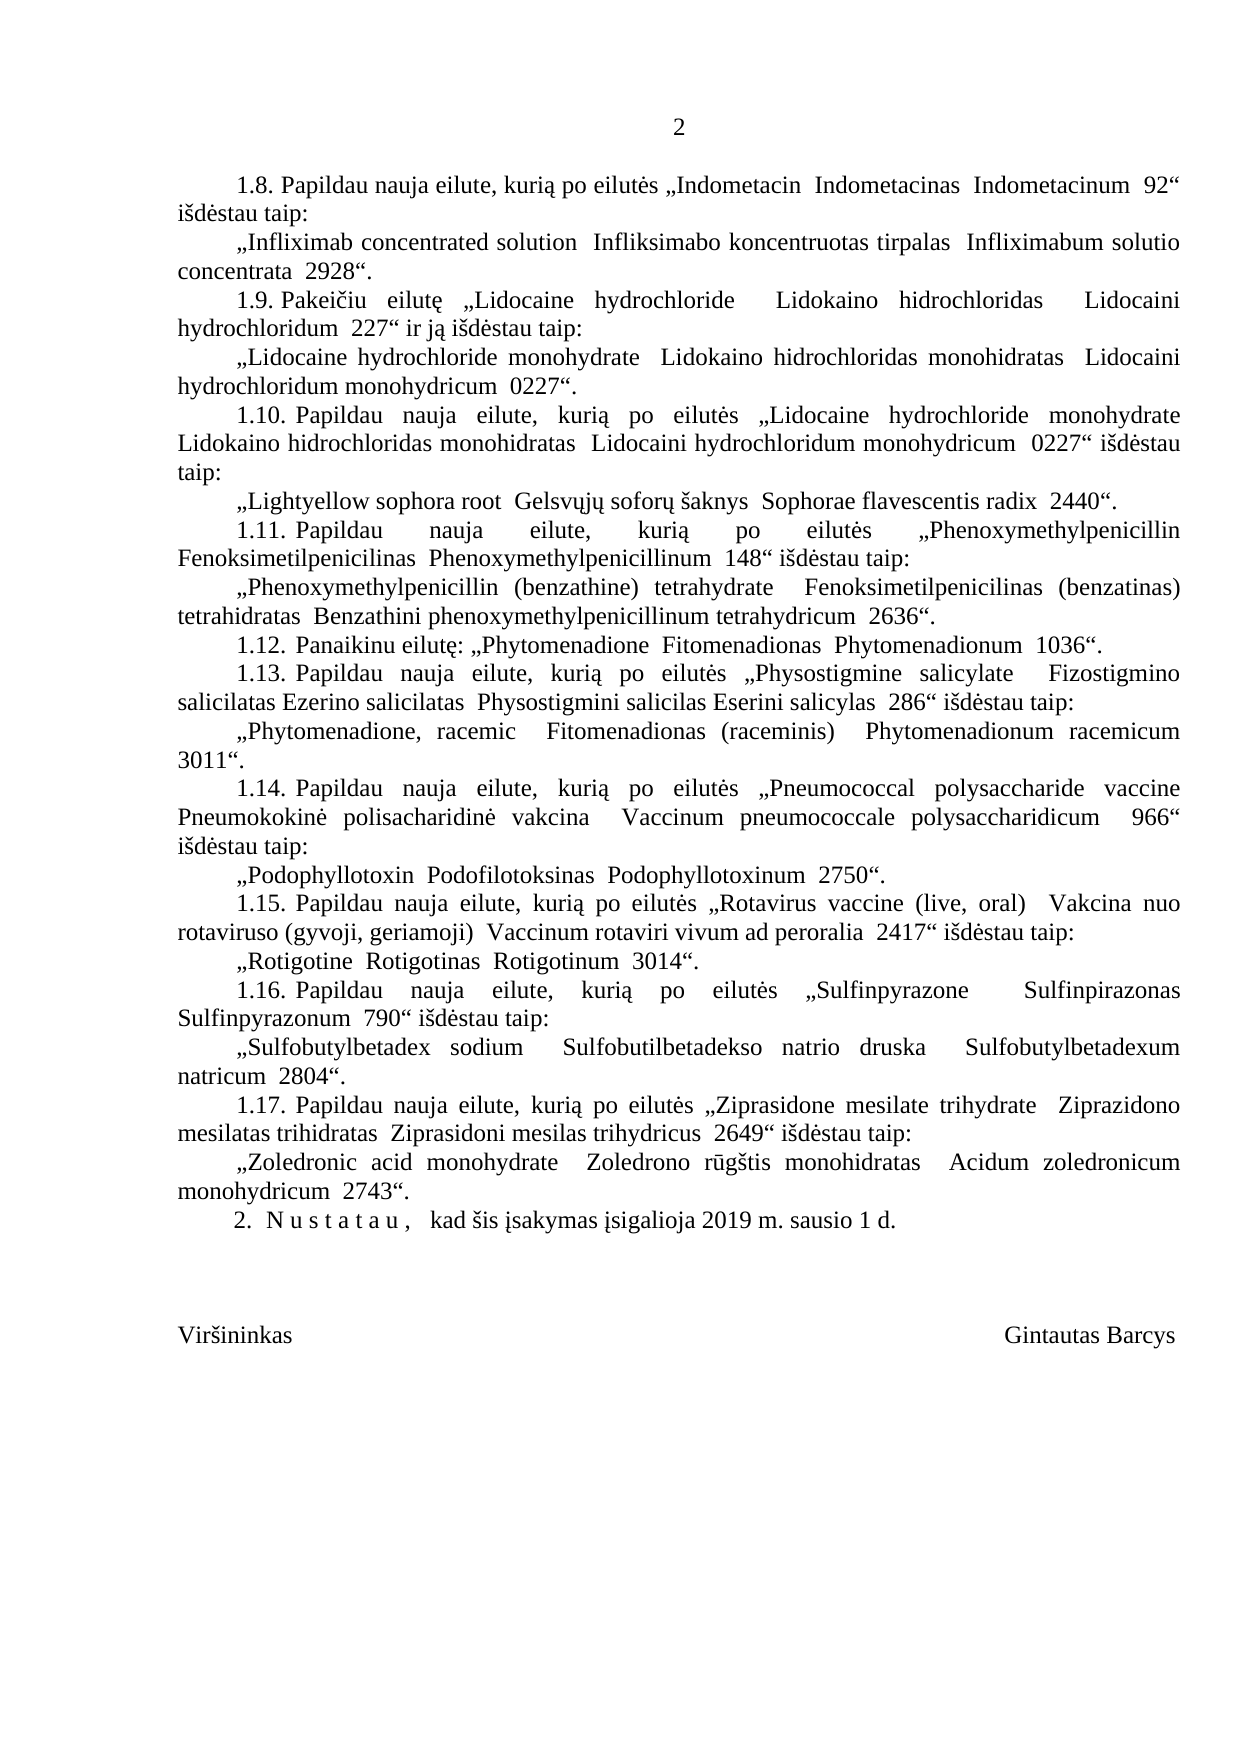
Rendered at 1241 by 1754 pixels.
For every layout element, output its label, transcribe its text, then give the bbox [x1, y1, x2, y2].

text „Podophyllotoxin Podofilotoksinas Podophyllotoxinum 2750“. [177, 860, 1181, 888]
text „Lightyellow sophora root Gelsvųjų soforų šaknys Sophorae flavescentis radix 2440“. [177, 486, 1181, 515]
text 1.13. Papildau nauja eilute, kurią po eilutės „Physostigmine salicylate Fizostigmino salicilatas Ezerino salicilatas Physostigmini salicilas Eserini salicylas 286“ išdėstau taip: [177, 658, 1181, 716]
text 1.14. Papildau nauja eilute, kurią po eilutės „Pneumococcal polysaccharide vaccine Pneumokokinė polisacharidinė vakcina Vaccinum pneumococcale polysaccharidicum 966“ išdėstau taip: [177, 773, 1181, 860]
text „Rotigotine Rotigotinas Rotigotinum 3014“. [177, 946, 1181, 975]
text 1.10. Papildau nauja eilute, kurią po eilutės „Lidocaine hydrochloride monohydrate Lidokaino hidrochloridas monohidratas Lidocaini hydrochloridum monohydricum 0227“ išdėstau taip: [177, 400, 1181, 486]
text 1.8. Papildau nauja eilute, kurią po eilutės „Indometacin Indometacinas Indometacinum 92“ išdėstau taip: [177, 170, 1181, 227]
text 1.9. Pakeičiu eilutę „Lidocaine hydrochloride Lidokaino hidrochloridas Lidocaini hydrochloridum 227“ ir ją išdėstau taip: [177, 285, 1181, 342]
text Viršininkas Gintautas Barcys [177, 1320, 1181, 1348]
text 1.12. Panaikinu eilutę: „Phytomenadione Fitomenadionas Phytomenadionum 1036“. [177, 630, 1181, 658]
text 1.17. Papildau nauja eilute, kurią po eilutės „Ziprasidone mesilate trihydrate Ziprazidono mesilatas trihidratas Ziprasidoni mesilas trihydricus 2649“ išdėstau taip: [177, 1090, 1181, 1147]
text 1.16. Papildau nauja eilute, kurią po eilutės „Sulfinpyrazone Sulfinpirazonas Sulfinpyrazonum 790“ išdėstau taip: [177, 975, 1181, 1032]
text „Phytomenadione, racemic Fitomenadionas (raceminis) Phytomenadionum racemicum 3011“. [177, 716, 1181, 773]
text „Zoledronic acid monohydrate Zoledrono rūgštis monohidratas Acidum zoledronicum monohydricum 2743“. [177, 1147, 1181, 1205]
text „Infliximab concentrated solution Infliksimabo koncentruotas tirpalas Infliximabum solutio concentrata 2928“. [177, 227, 1181, 285]
text 2. Nustatau, kad šis įsakymas įsigalioja 2019 m. sausio 1 d. [233, 1205, 1181, 1233]
text „Lidocaine hydrochloride monohydrate Lidokaino hidrochloridas monohidratas Lidocaini hydrochloridum monohydricum 0227“. [177, 342, 1181, 400]
text 1.11. Papildau nauja eilute, kurią po eilutės „Phenoxymethylpenicillin Fenoksimetilpenicilinas Phenoxymethylpenicillinum 148“ išdėstau taip: [177, 515, 1181, 572]
text „Sulfobutylbetadex sodium Sulfobutilbetadekso natrio druska Sulfobutylbetadexum natricum 2804“. [177, 1032, 1181, 1090]
text „Phenoxymethylpenicillin (benzathine) tetrahydrate Fenoksimetilpenicilinas (benzatinas) tetrahidratas Benzathini phenoxymethylpenicillinum tetrahydricum 2636“. [177, 572, 1181, 630]
text 1.15. Papildau nauja eilute, kurią po eilutės „Rotavirus vaccine (live, oral) Vakcina nuo rotaviruso (gyvoji, geriamoji) Vaccinum rotaviri vivum ad peroralia 2417“ išdėstau taip: [177, 888, 1181, 946]
